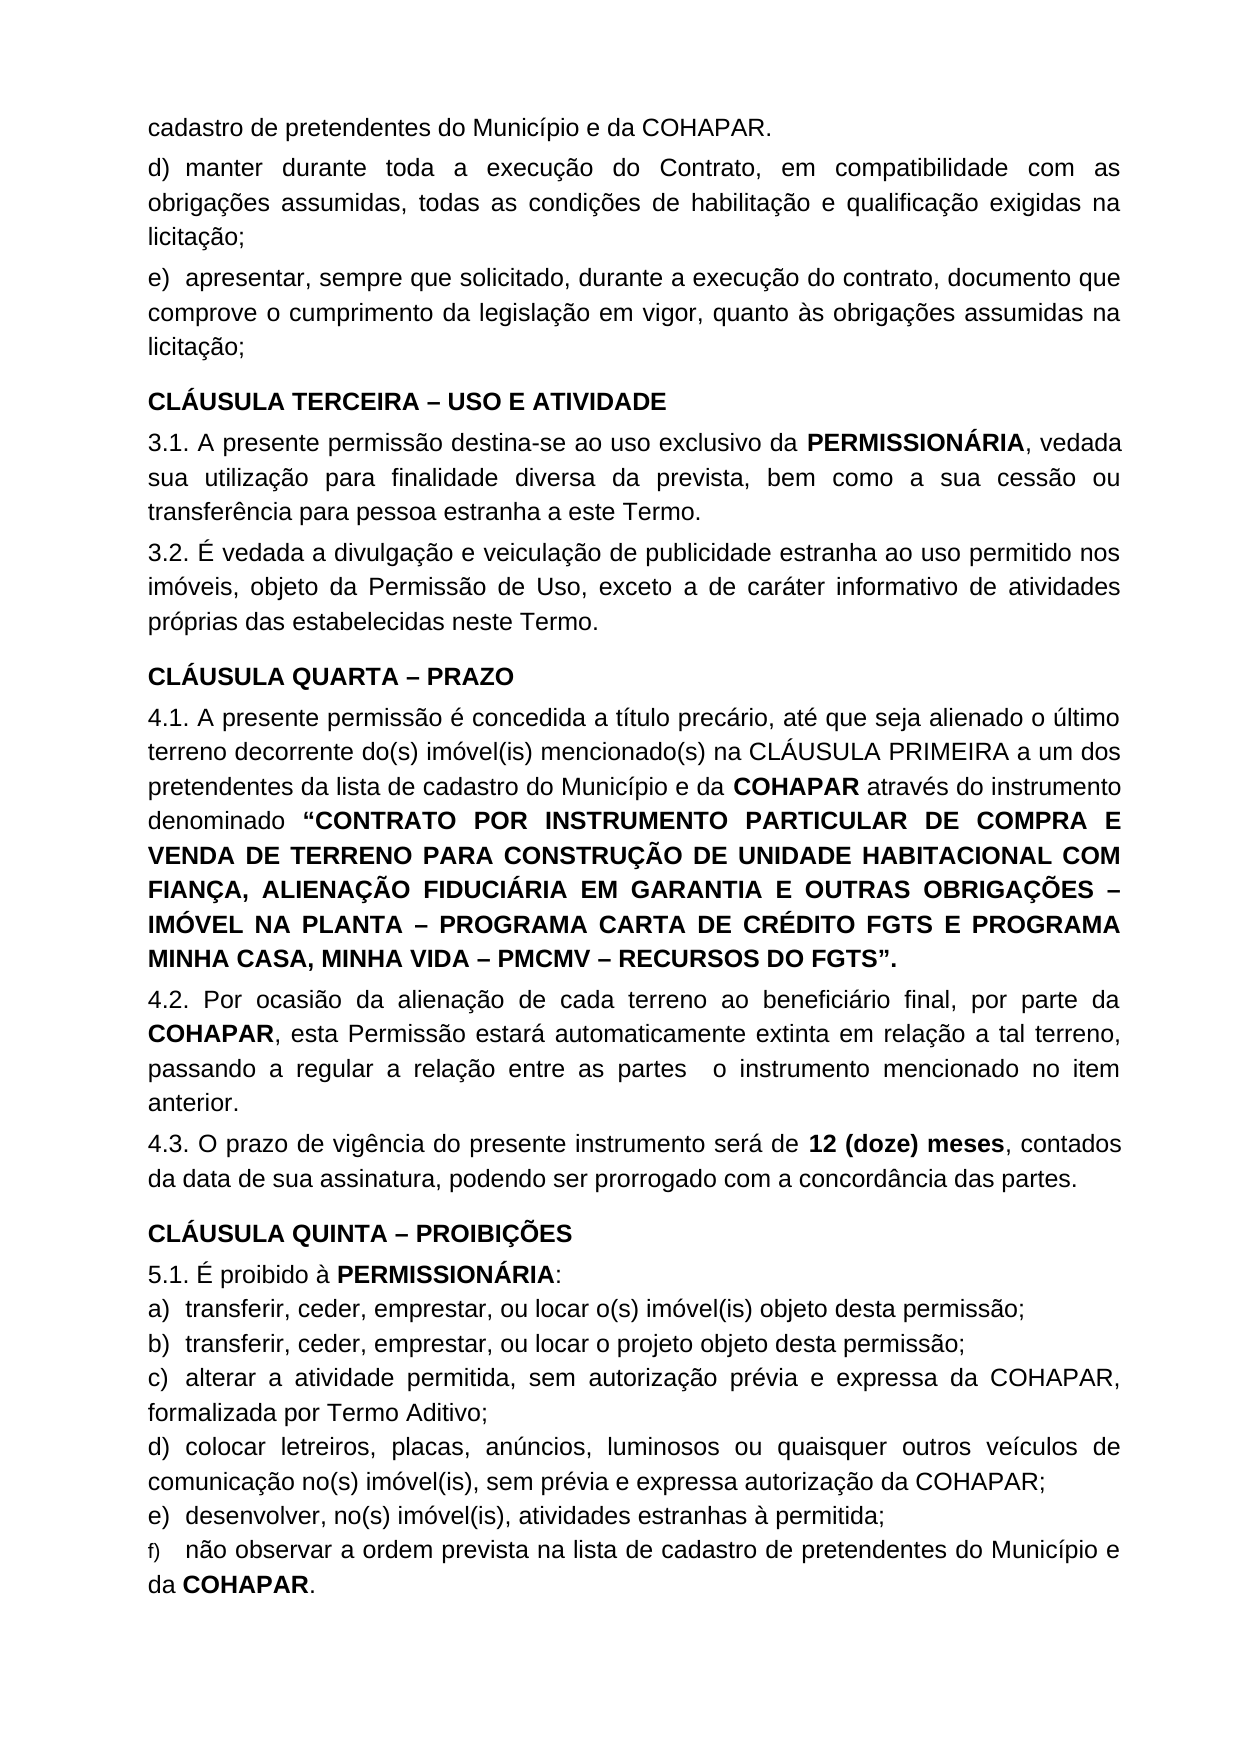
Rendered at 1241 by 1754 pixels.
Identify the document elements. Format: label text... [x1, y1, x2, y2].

text 3.1. A presente permissão destina-se ao uso exclusivo da PERMISSIONÁRIA, vedada sua utilização para finalidade diversa da prevista, bem como a sua cessão ou transferência para pessoa estranha a este Termo. [148, 428, 1122, 526]
text 4.3. O prazo de vigência do presente instrumento será de 12 (doze) meses, contados da data de sua assinatura, podendo ser prorrogado com a concordância das partes. [148, 1129, 1122, 1192]
list cadastro de pretendentes do Município e da COHAPAR. [148, 113, 1122, 141]
list alterar a atividade permitida, sem autorização prévia e expressa da COHAPAR, formalizada por Termo Aditivo; [148, 1363, 1122, 1426]
list não observar a ordem prevista na lista de cadastro de pretendentes do Município e da COHAPAR. [148, 1535, 1122, 1599]
list transferir, ceder, emprestar, ou locar o(s) imóvel(is) objeto desta permissão; [148, 1294, 1122, 1323]
list colocar letreiros, placas, anúncios, luminosos ou quaisquer outros veículos de comunicação no(s) imóvel(is), sem prévia e expressa autorização da COHAPAR; [148, 1432, 1122, 1495]
text 3.2. É vedada a divulgação e veiculação de publicidade estranha ao uso permitido nos imóveis, objeto da Permissão de Uso, exceto a de caráter informativo de atividades próprias das estabelecidas neste Termo. [148, 538, 1122, 636]
list manter durante toda a execução do Contrato, em compatibilidade com as obrigações assumidas, todas as condições de habilitação e qualificação exigidas na licitação; [148, 153, 1122, 251]
text CLÁUSULA QUINTA – PROIBIÇÕES [148, 1219, 1122, 1248]
list desenvolver, no(s) imóvel(is), atividades estranhas à permitida; [148, 1501, 1122, 1530]
text 5.1. É proibido à PERMISSIONÁRIA: [148, 1259, 1122, 1288]
text 4.1. A presente permissão é concedida a título precário, até que seja alienado o último terreno decorrente do(s) imóvel(is) mencionado(s) na CLÁUSULA PRIMEIRA a um dos pretendentes da lista de cadastro do Município e da COHAPAR através do instrumento denominado “CONTRATO POR INSTRUMENTO PARTICULAR DE COMPRA E VENDA DE TERRENO PARA CONSTRUÇÃO DE UNIDADE HABITACIONAL COM FIANÇA, ALIENAÇÃO FIDUCIÁRIA EM GARANTIA E OUTRAS OBRIGAÇÕES – IMÓVEL NA PLANTA – PROGRAMA CARTA DE CRÉDITO FGTS E PROGRAMA MINHA CASA, MINHA VIDA – PMCMV – RECURSOS DO FGTS”. [148, 703, 1122, 973]
text CLÁUSULA QUARTA – PRAZO [148, 662, 1122, 691]
text 4.2. Por ocasião da alienação de cada terreno ao beneficiário final, por parte da COHAPAR, esta Permissão estará automaticamente extinta em relação a tal terreno, passando a regular a relação entre as partes o instrumento mencionado no item anterior. [148, 985, 1122, 1117]
text CLÁUSULA TERCEIRA – USO E ATIVIDADE [148, 387, 1122, 416]
list apresentar, sempre que solicitado, durante a execução do contrato, documento que comprove o cumprimento da legislação em vigor, quanto às obrigações assumidas na licitação; [148, 263, 1122, 361]
list transferir, ceder, emprestar, ou locar o projeto objeto desta permissão; [148, 1328, 1122, 1357]
